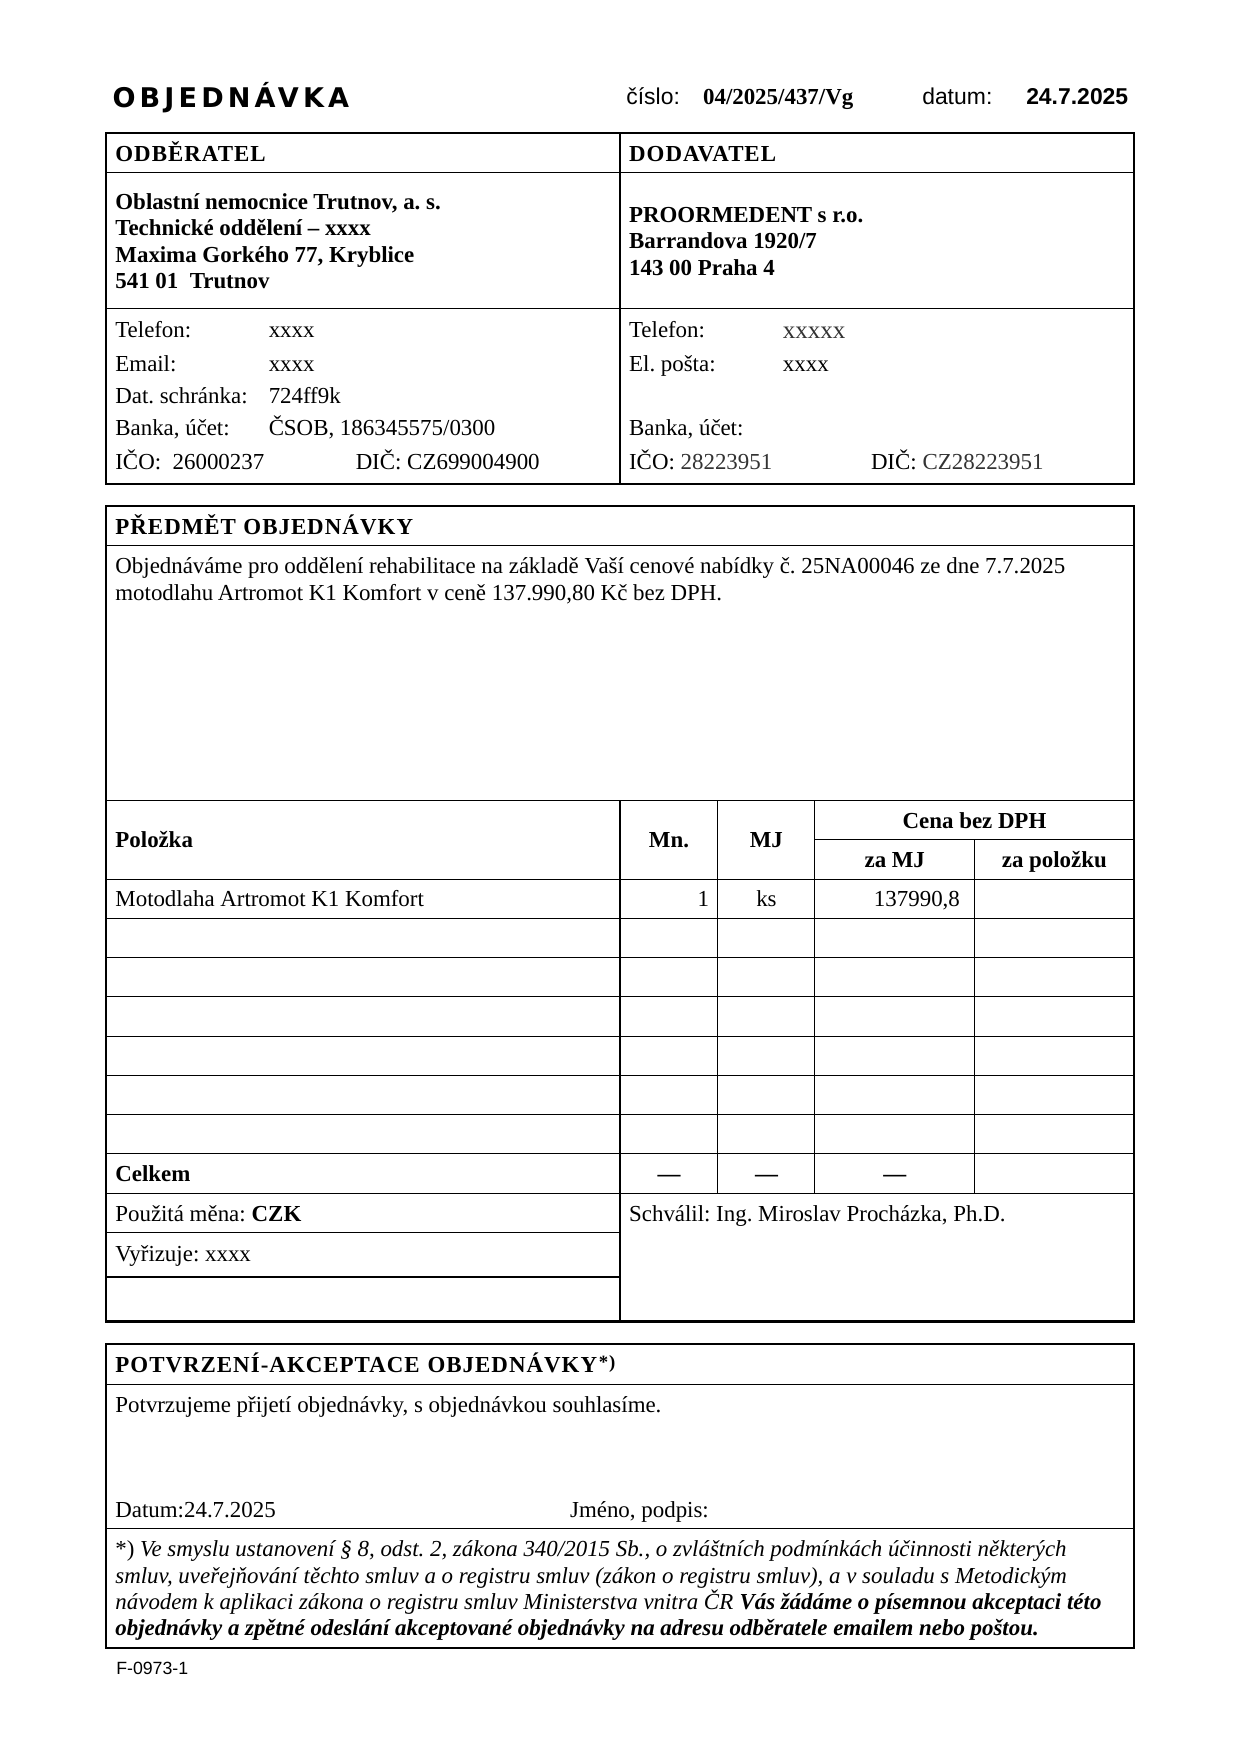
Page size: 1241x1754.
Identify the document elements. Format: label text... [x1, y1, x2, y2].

table_cell PROORMEDENT s r.o. Barrandova 1920/7 143 00 Praha 4 [621, 173, 1133, 308]
table_cell [815, 1076, 974, 1114]
table_cell Schválil: Ing. Miroslav Procházka, Ph.D. [621, 1194, 1133, 1320]
table_cell 1 [621, 880, 717, 918]
table_cell ČSOB, 186345575/0300 [260, 411, 619, 443]
table_cell xxxxx [774, 309, 1133, 347]
table_cell ks [718, 880, 814, 918]
table_cell Potvrzujeme přijetí objednávky, s objednávkou souhlasíme. [107, 1385, 717, 1490]
table_cell [107, 1278, 619, 1320]
table_cell [621, 919, 717, 957]
table_cell [815, 1037, 974, 1075]
table_cell Email: [107, 347, 260, 379]
table_cell 137990,8 [815, 880, 974, 918]
table_cell 724ff9k [260, 379, 619, 411]
table_cell [107, 1076, 619, 1114]
table_cell ,00 [975, 1076, 1133, 1114]
table_cell MJ [718, 801, 814, 878]
table_cell [621, 379, 774, 411]
table_header OBJEDNÁVKA [106, 83, 620, 114]
table_cell [774, 379, 1133, 411]
table_header 04/2025/437/Vg [697, 83, 898, 114]
table_cell [718, 1037, 814, 1075]
table_cell *) Ve smyslu ustanovení § 8, odst. 2, zákona 340/2015 Sb., o zvláštních podmínkách účinnosti některých smluv, uveřejňování těchto smluv a o registru smluv (zákon o registru smluv), a v souladu s Metodickým návodem k aplikaci zákona o registru smluv Ministerstva vnitra ČR Vás žádáme o písemnou akceptaci této objednávky a zpětné odeslání akceptované objednávky na adresu odběratele emailem nebo poštou. [107, 1529, 1133, 1647]
table_header datum: [898, 83, 998, 114]
table_cell Položka [107, 801, 619, 878]
table_header Předmět objednávky [107, 507, 1133, 545]
table_cell [718, 1385, 1133, 1490]
table_cell Objednáváme pro oddělení rehabilitace na základě Vaší cenové nabídky č. 25NA00046 ze dne 7.7.2025 motodlahu Artromot K1 Komfort v ceně 137.990,80 Kč bez DPH. [107, 546, 1133, 800]
table_cell ,00 [975, 919, 1133, 957]
table_cell Banka, účet: [621, 411, 774, 443]
table_cell DIČ: CZ28223951 [862, 443, 1133, 482]
table_header Odběratel [107, 134, 619, 172]
table_cell [718, 997, 814, 1036]
table_cell [107, 919, 619, 957]
table_cell xxxx [260, 309, 619, 347]
table_cell [815, 997, 974, 1036]
table_cell [621, 958, 717, 996]
table_cell Datum:24.7.2025 [107, 1490, 431, 1528]
table_header číslo: [620, 83, 697, 114]
table_cell xxxx [774, 347, 1133, 379]
text F‑0973-1 [106, 1658, 1134, 1678]
table_cell [718, 1490, 1133, 1528]
table_cell Dat. schránka: [107, 379, 260, 411]
table_cell [718, 919, 814, 957]
table_cell za položku [975, 840, 1133, 878]
table_cell — [718, 1154, 814, 1193]
table_cell Cena bez DPH [815, 801, 1133, 839]
table_cell — [815, 1154, 974, 1193]
table_cell Oblastní nemocnice Trutnov, a. s. Technické oddělení – xxxx Maxima Gorkého 77, Kryblice 541 01 Trutnov [107, 173, 619, 308]
table_cell Celkem [107, 1154, 619, 1193]
table_header Dodavatel [621, 134, 1133, 172]
table_cell ,00 [975, 958, 1133, 996]
table_cell ,00 [975, 1115, 1133, 1153]
table_header 24.7.2025 [998, 83, 1134, 114]
table_cell Jméno, podpis: [431, 1490, 717, 1528]
table_cell Telefon: [107, 309, 260, 347]
table_cell Použitá měna: CZK [107, 1194, 619, 1232]
table_cell Telefon: [621, 309, 774, 347]
table_cell [718, 1115, 814, 1153]
table_cell [718, 958, 814, 996]
table_cell [621, 1076, 717, 1114]
table_cell Motodlaha Artromot K1 Komfort [107, 880, 619, 918]
table_cell 137 990,80 [975, 880, 1133, 918]
table_cell ,00 [975, 1037, 1133, 1075]
table_cell [621, 1115, 717, 1153]
table_header Potvrzení-akceptace objednávky*) [107, 1345, 1133, 1384]
table_cell [815, 958, 974, 996]
table_cell 137 990,80 [975, 1154, 1133, 1193]
table_cell IČO: 28223951 [621, 443, 862, 482]
table_cell xxxx [260, 347, 619, 379]
table_cell [107, 1037, 619, 1075]
table_cell IČO: 26000237 DIČ: CZ699004900 [107, 443, 619, 482]
table_cell [621, 1037, 717, 1075]
table_cell [774, 411, 1133, 443]
table_cell ,00 [975, 997, 1133, 1036]
table_cell [815, 1115, 974, 1153]
table_cell Vyřizuje: xxxx [107, 1233, 619, 1276]
table_cell [621, 997, 717, 1036]
table_cell Mn. [621, 801, 717, 878]
table_cell Banka, účet: [107, 411, 260, 443]
table_cell [815, 919, 974, 957]
table_cell [107, 997, 619, 1036]
table_cell [107, 1115, 619, 1153]
table_cell — [621, 1154, 717, 1193]
table_cell El. pošta: [621, 347, 774, 379]
table_cell [718, 1076, 814, 1114]
table_cell [107, 958, 619, 996]
table_cell za MJ [815, 840, 974, 878]
